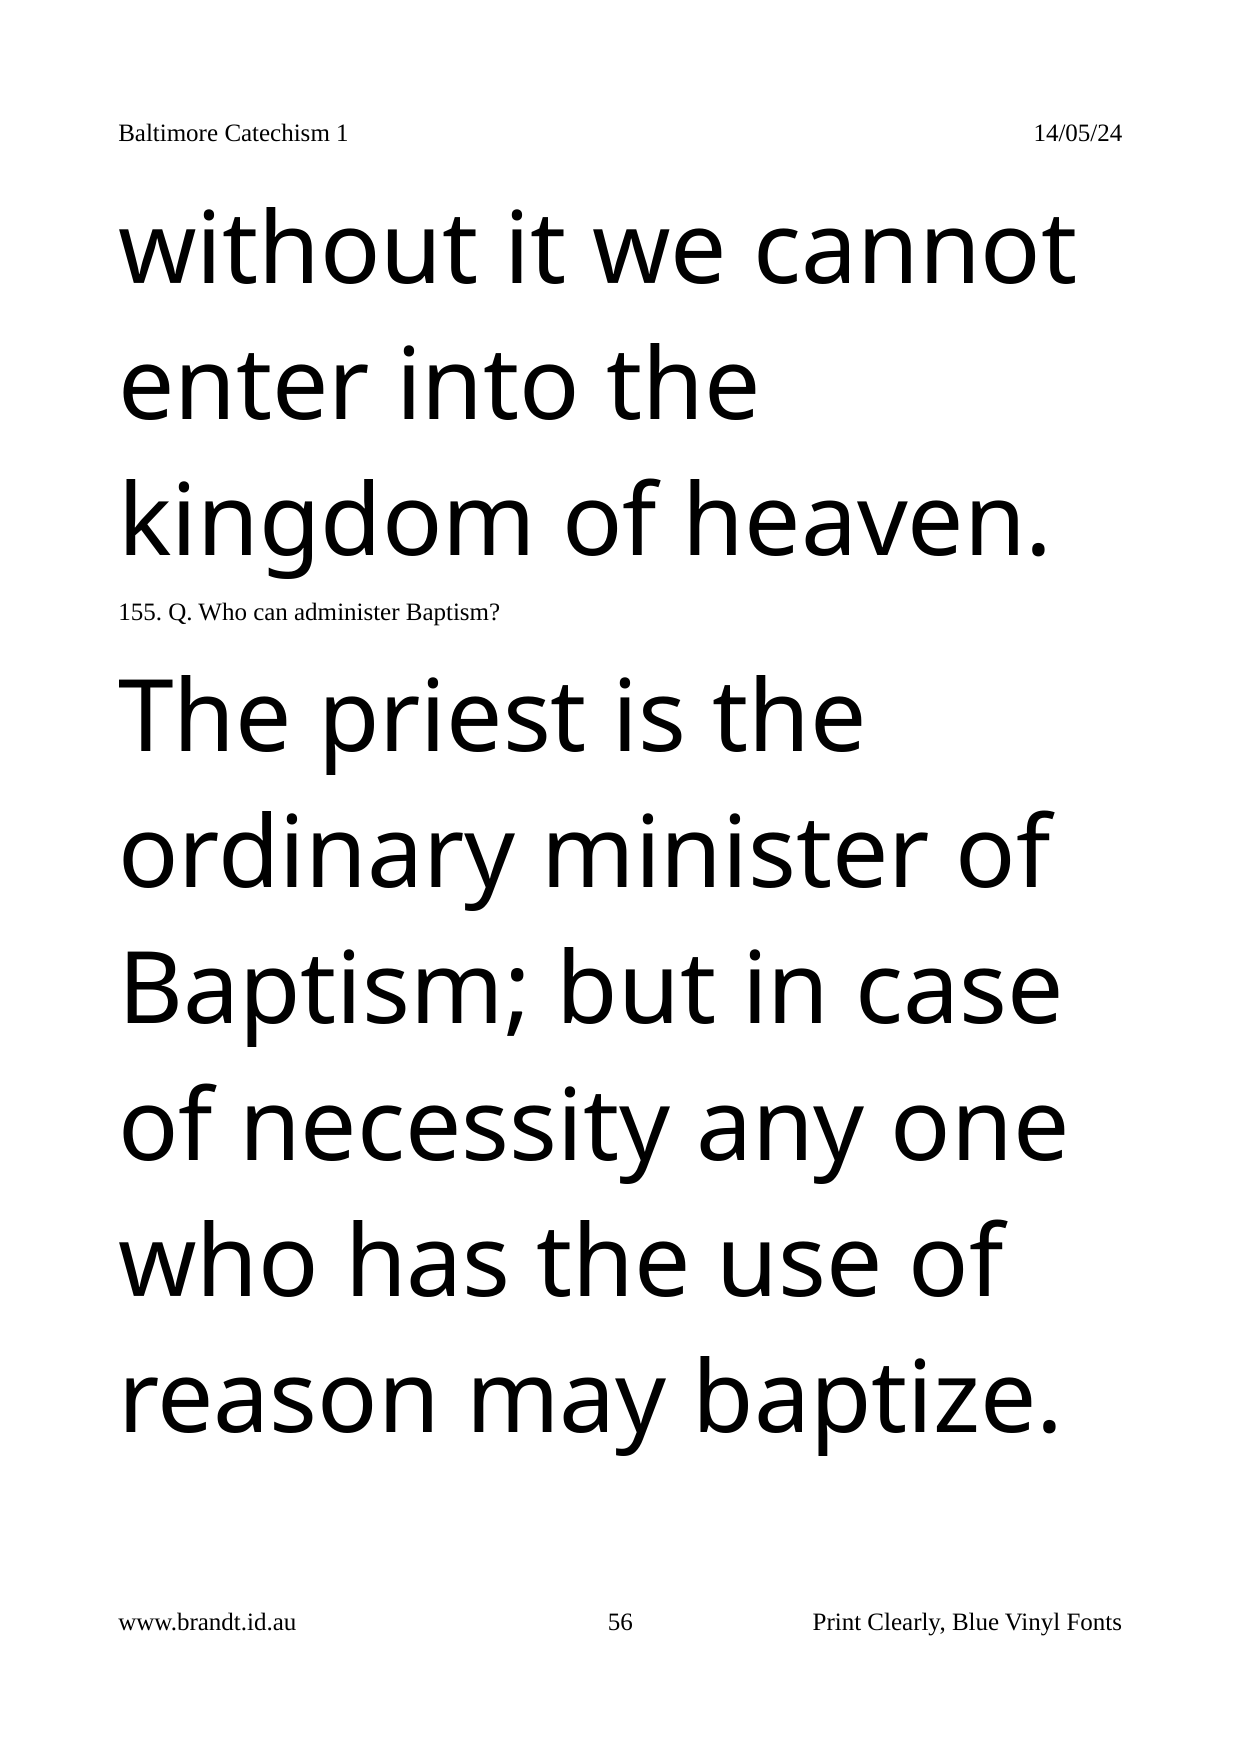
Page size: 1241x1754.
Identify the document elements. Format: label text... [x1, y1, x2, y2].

text 155. Q. Who can administer Baptism? [118, 597, 1122, 626]
text without it we cannot enter into the kingdom of heaven. [118, 176, 1122, 585]
text The priest is the ordinary minister of Baptism; but in case of necessity any one who has the use of reason may baptize. [118, 644, 1122, 1462]
